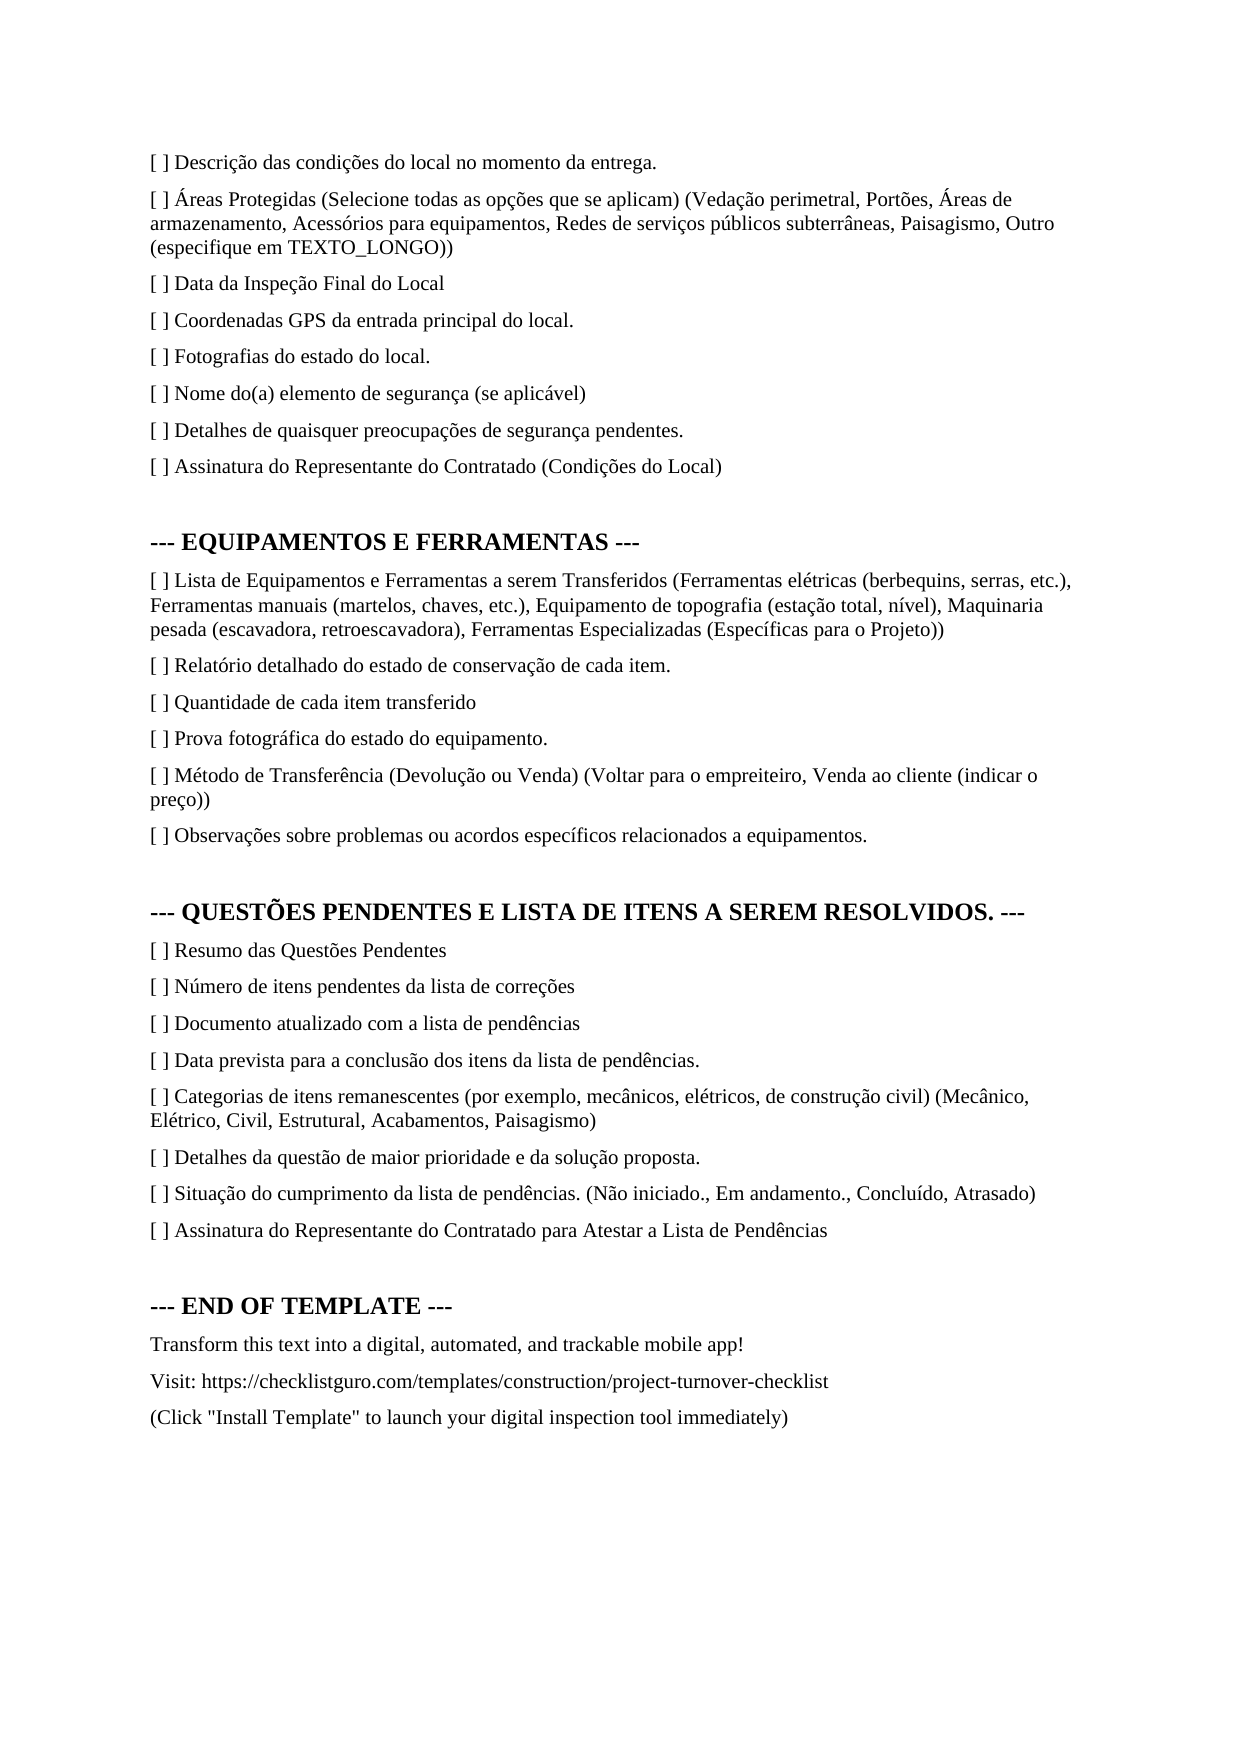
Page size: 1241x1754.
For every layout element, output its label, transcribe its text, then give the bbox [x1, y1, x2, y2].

text --- QUESTÕES PENDENTES E LISTA DE ITENS A SEREM RESOLVIDOS. --- [150, 897, 1090, 925]
text [ ] Situação do cumprimento da lista de pendências. (Não iniciado., Em andamento., Concluído, Atrasado) [150, 1181, 1090, 1205]
text [ ] Resumo das Questões Pendentes [150, 938, 1090, 962]
text Transform this text into a digital, automated, and trackable mobile app! [150, 1332, 1090, 1356]
text [ ] Data prevista para a conclusão dos itens da lista de pendências. [150, 1047, 1090, 1072]
text [ ] Detalhes da questão de maior prioridade e da solução proposta. [150, 1145, 1090, 1169]
text [ ] Assinatura do Representante do Contratado (Condições do Local) [150, 454, 1090, 478]
text [ ] Prova fotográfica do estado do equipamento. [150, 726, 1090, 750]
text [ ] Categorias de itens remanescentes (por exemplo, mecânicos, elétricos, de construção civil) (Mecânico, Elétrico, Civil, Estrutural, Acabamentos, Paisagismo) [150, 1084, 1090, 1132]
text [ ] Assinatura do Representante do Contratado para Atestar a Lista de Pendências [150, 1218, 1090, 1242]
text [ ] Nome do(a) elemento de segurança (se aplicável) [150, 381, 1090, 405]
text [ ] Descrição das condições do local no momento da entrega. [150, 150, 1090, 174]
text [ ] Lista de Equipamentos e Ferramentas a serem Transferidos (Ferramentas elétricas (berbequins, serras, etc.), Ferramentas manuais (martelos, chaves, etc.), Equipamento de topografia (estação total, nível), Maquinaria pesada (escavadora, retroescavadora), Ferramentas Especializadas (Específicas para o Projeto)) [150, 568, 1090, 641]
text [ ] Número de itens pendentes da lista de correções [150, 974, 1090, 998]
text --- EQUIPAMENTOS E FERRAMENTAS --- [150, 527, 1090, 556]
text [ ] Fotografias do estado do local. [150, 344, 1090, 368]
text (Click "Install Template" to launch your digital inspection tool immediately) [150, 1405, 1090, 1429]
text [ ] Áreas Protegidas (Selecione todas as opções que se aplicam) (Vedação perimetral, Portões, Áreas de armazenamento, Acessórios para equipamentos, Redes de serviços públicos subterrâneas, Paisagismo, Outro (especifique em TEXTO_LONGO)) [150, 187, 1090, 259]
text [ ] Coordenadas GPS da entrada principal do local. [150, 308, 1090, 332]
text [ ] Observações sobre problemas ou acordos específicos relacionados a equipamentos. [150, 823, 1090, 847]
text [ ] Relatório detalhado do estado de conservação de cada item. [150, 653, 1090, 677]
text [ ] Quantidade de cada item transferido [150, 690, 1090, 714]
text [ ] Método de Transferência (Devolução ou Venda) (Voltar para o empreiteiro, Venda ao cliente (indicar o preço)) [150, 763, 1090, 811]
text --- END OF TEMPLATE --- [150, 1291, 1090, 1320]
text [ ] Documento atualizado com a lista de pendências [150, 1011, 1090, 1035]
text [ ] Detalhes de quaisquer preocupações de segurança pendentes. [150, 417, 1090, 442]
text Visit: https://checklistguro.com/templates/construction/project-turnover-checklist [150, 1369, 1090, 1393]
text [ ] Data da Inspeção Final do Local [150, 271, 1090, 295]
